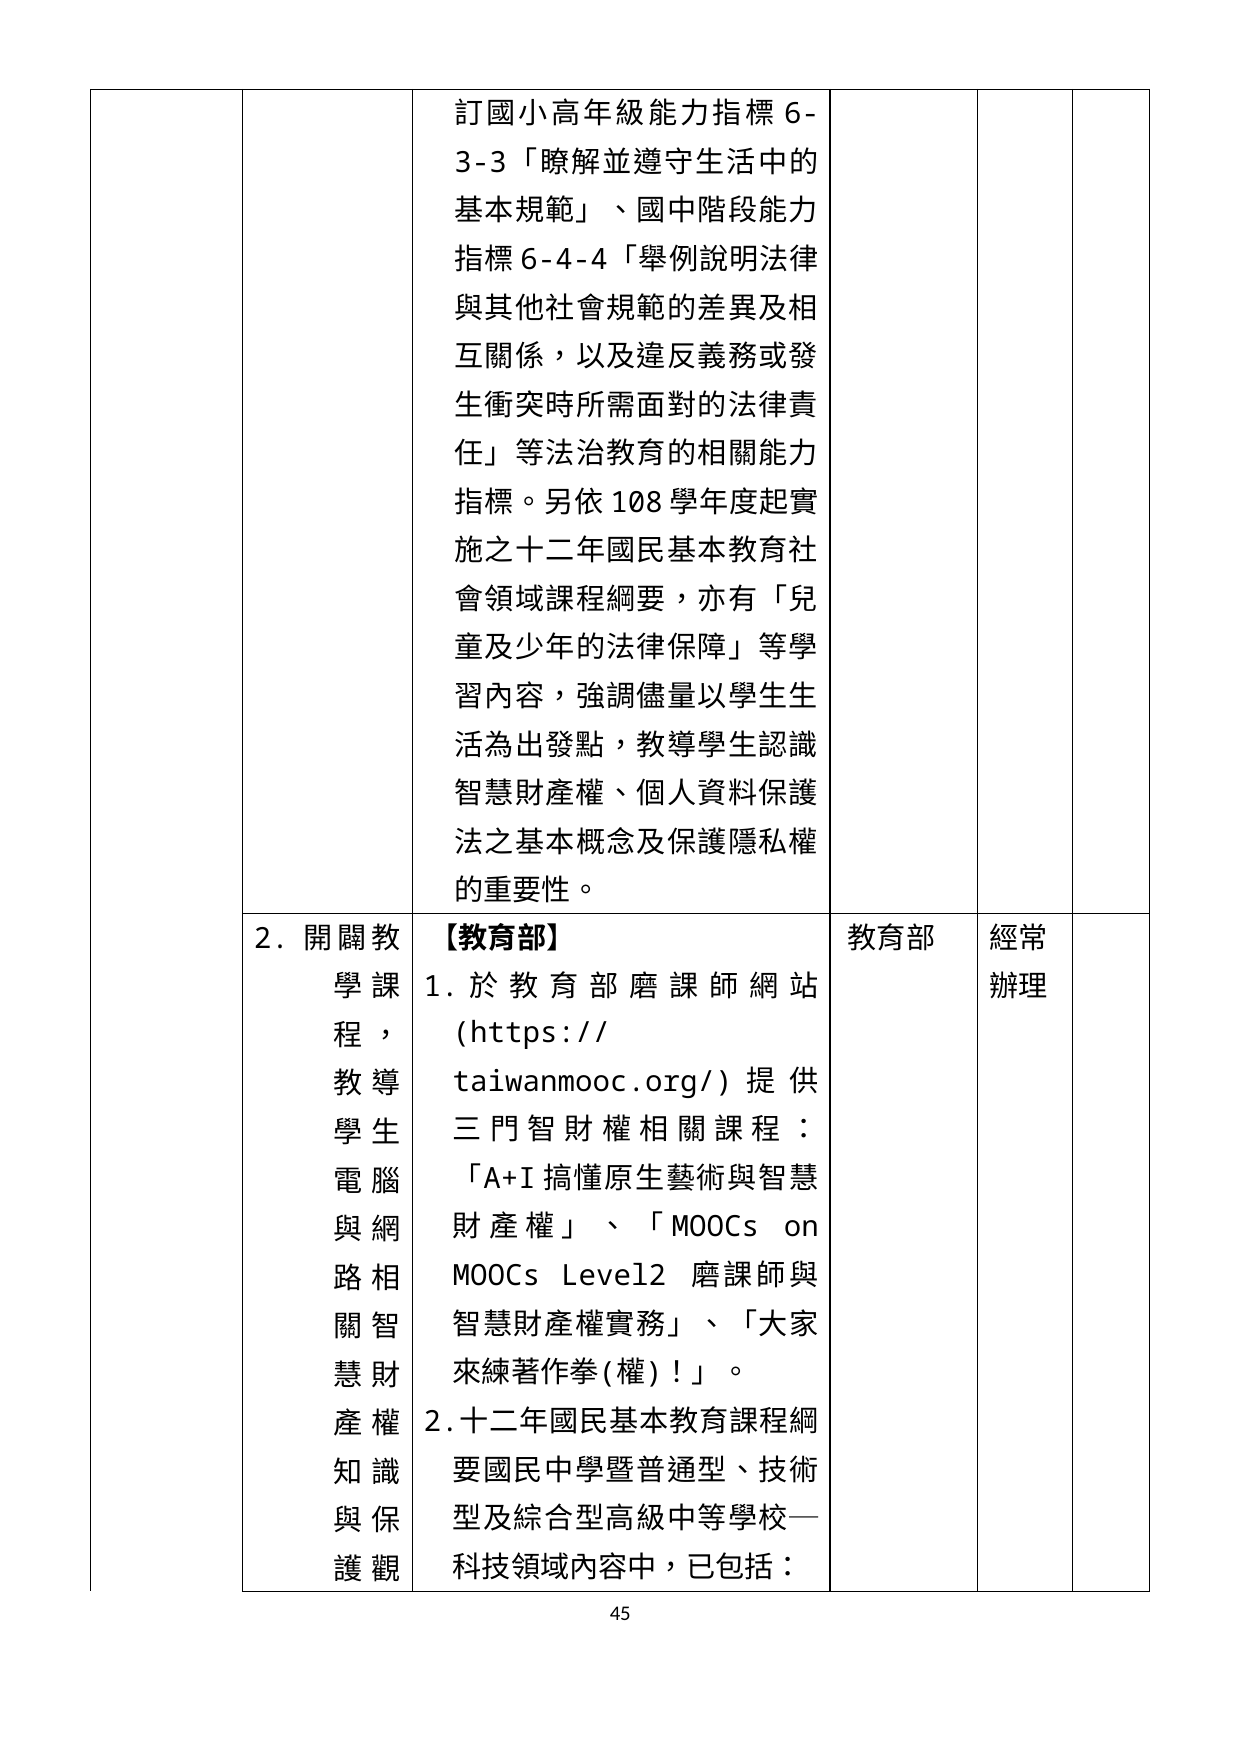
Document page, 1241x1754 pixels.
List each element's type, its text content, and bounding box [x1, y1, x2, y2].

table_cell 【教育部】 1.於教育部磨課師網站(https://taiwanmooc.org/)提供三門智財權相關課程：「A+I搞懂原生藝術與智慧財產權」、「MOOCs on MOOCs Level2 磨課師與智慧財產權實務」、「大家來練著作拳(權)！」。 2.十二年國民基本教育課程綱要國民中學暨普通型、技術型及綜合型高級中等學校─科技領域內容中，已包括： [413, 914, 829, 1591]
table_cell 訂國小高年級能力指標6-3-3「瞭解並遵守生活中的基本規範」、國中階段能力指標6-4-4「舉例說明法律與其他社會規範的差異及相互關係，以及違反義務或發生衝突時所需面對的法律責任」等法治教育的相關能力指標。另依108學年度起實施之十二年國民基本教育社會領域課程綱要，亦有「兒童及少年的法律保障」等學習內容，強調儘量以學生生活為出發點，教導學生認識智慧財產權、個人資料保護法之基本概念及保護隱私權的重要性。 [413, 90, 829, 913]
table_cell 教育部 [831, 914, 977, 1591]
table_cell [91, 90, 242, 1591]
table_cell 開闢教學課程，教導學生電腦與網路相關智慧財產權知識與保護觀念。 [243, 914, 412, 1591]
table_cell 經常辦理 [978, 914, 1072, 1591]
table_cell [243, 90, 412, 913]
table_cell [831, 90, 977, 913]
table_cell [1073, 90, 1149, 913]
table_cell [978, 90, 1072, 913]
table_cell [1073, 914, 1149, 1591]
